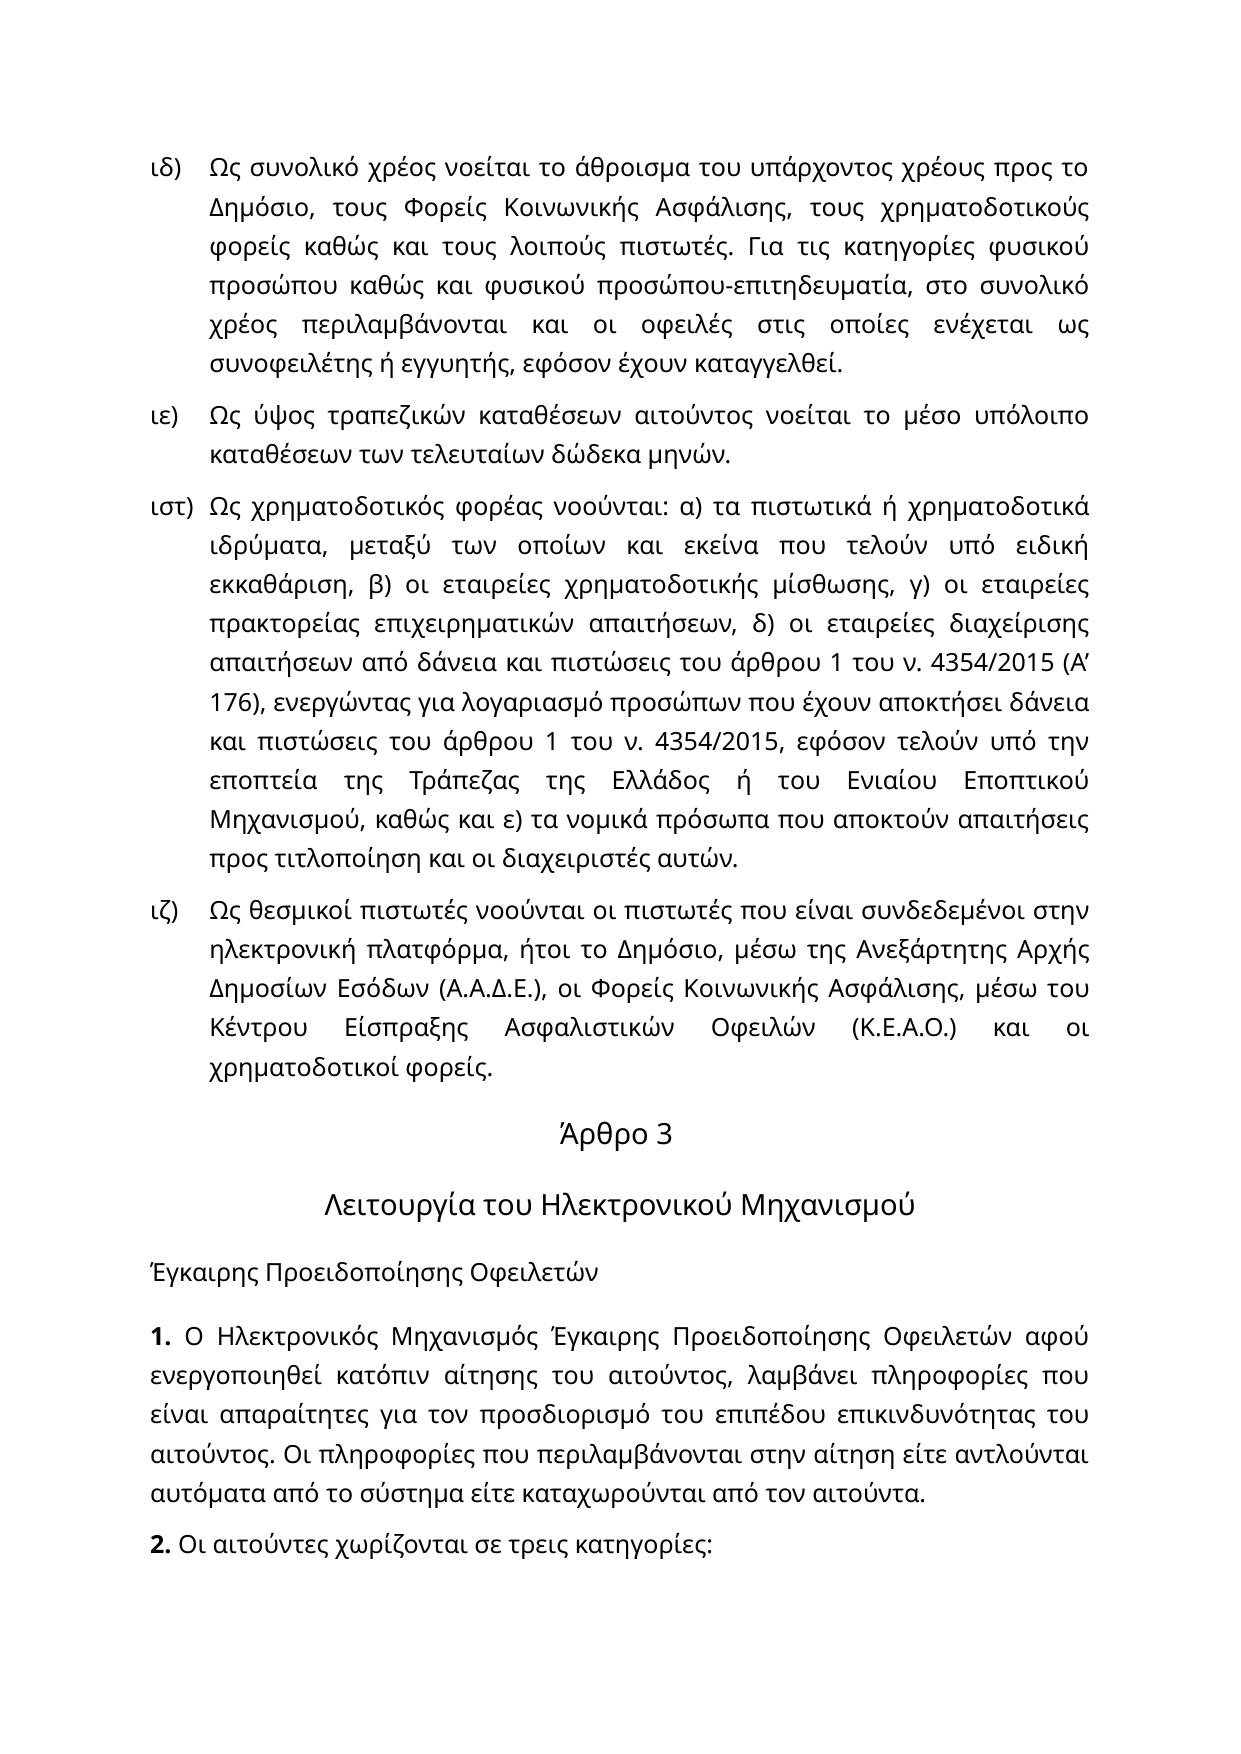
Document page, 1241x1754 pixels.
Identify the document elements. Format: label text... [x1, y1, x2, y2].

list ιστ) Ως χρηματοδοτικός φορέας νοούνται: α) τα πιστωτικά ή χρηματοδοτικά ιδρύματα, μεταξύ των οποίων και εκείνα που τελούν υπό ειδική εκκαθάριση, β) οι εταιρείες χρηματοδοτικής μίσθωσης, γ) οι εταιρείες πρακτορείας επιχειρηματικών απαιτήσεων, δ) οι εταιρείες διαχείρισης απαιτήσεων από δάνεια και πιστώσεις του άρθρου 1 του ν. 4354/2015 (Α’ 176), ενεργώντας για λογαριασμό προσώπων που έχουν αποκτήσει δάνεια και πιστώσεις του άρθρου 1 του ν. 4354/2015, εφόσον τελούν υπό την εποπτεία της Τράπεζας της Ελλάδος ή του Ενιαίου Εποπτικού Μηχανισμού, καθώς και ε) τα νομικά πρόσωπα που αποκτούν απαιτήσεις προς τιτλοποίηση και οι διαχειριστές αυτών. [150, 488, 1090, 875]
list ιζ) Ως θεσμικοί πιστωτές νοούνται οι πιστωτές που είναι συνδεδεμένοι στην ηλεκτρονική πλατφόρμα, ήτοι το Δημόσιο, μέσω της Ανεξάρτητης Αρχής Δημοσίων Εσόδων (Α.Α.Δ.Ε.), οι Φορείς Κοινωνικής Ασφάλισης, μέσω του Κέντρου Είσπραξης Ασφαλιστικών Οφειλών (Κ.Ε.Α.Ο.) και οι χρηματοδοτικοί φορείς. [150, 892, 1090, 1083]
text 2. Οι αιτούντες χωρίζονται σε τρεις κατηγορίες: [150, 1527, 1090, 1561]
text 1. Ο Ηλεκτρονικός Μηχανισμός Έγκαιρης Προειδοποίησης Οφειλετών αφού ενεργοποιηθεί κατόπιν αίτησης του αιτούντος, λαμβάνει πληροφορίες που είναι απαραίτητες για τον προσδιορισμό του επιπέδου επικινδυνότητας του αιτούντος. Οι πληροφορίες που περιλαμβάνονται στην αίτηση είτε αντλούνται αυτόματα από το σύστημα είτε καταχωρούνται από τον αιτούντα. [150, 1319, 1090, 1509]
subtitle Λειτουργία του Ηλεκτρονικού Μηχανισμού [150, 1184, 1090, 1224]
text Έγκαιρης Προειδοποίησης Οφειλετών [150, 1254, 1090, 1289]
subtitle Άρθρο 3 [150, 1113, 1090, 1153]
list ιε) Ως ύψος τραπεζικών καταθέσεων αιτούντος νοείται το μέσο υπόλοιπο καταθέσεων των τελευταίων δώδεκα μηνών. [150, 397, 1090, 471]
list ιδ) Ως συνολικό χρέος νοείται το άθροισμα του υπάρχοντος χρέους προς το Δημόσιο, τους Φορείς Κοινωνικής Ασφάλισης, τους χρηματοδοτικούς φορείς καθώς και τους λοιπούς πιστωτές. Για τις κατηγορίες φυσικού προσώπου καθώς και φυσικού προσώπου-επιτηδευματία, στο συνολικό χρέος περιλαμβάνονται και οι οφειλές στις οποίες ενέχεται ως συνοφειλέτης ή εγγυητής, εφόσον έχουν καταγγελθεί. [150, 150, 1090, 380]
